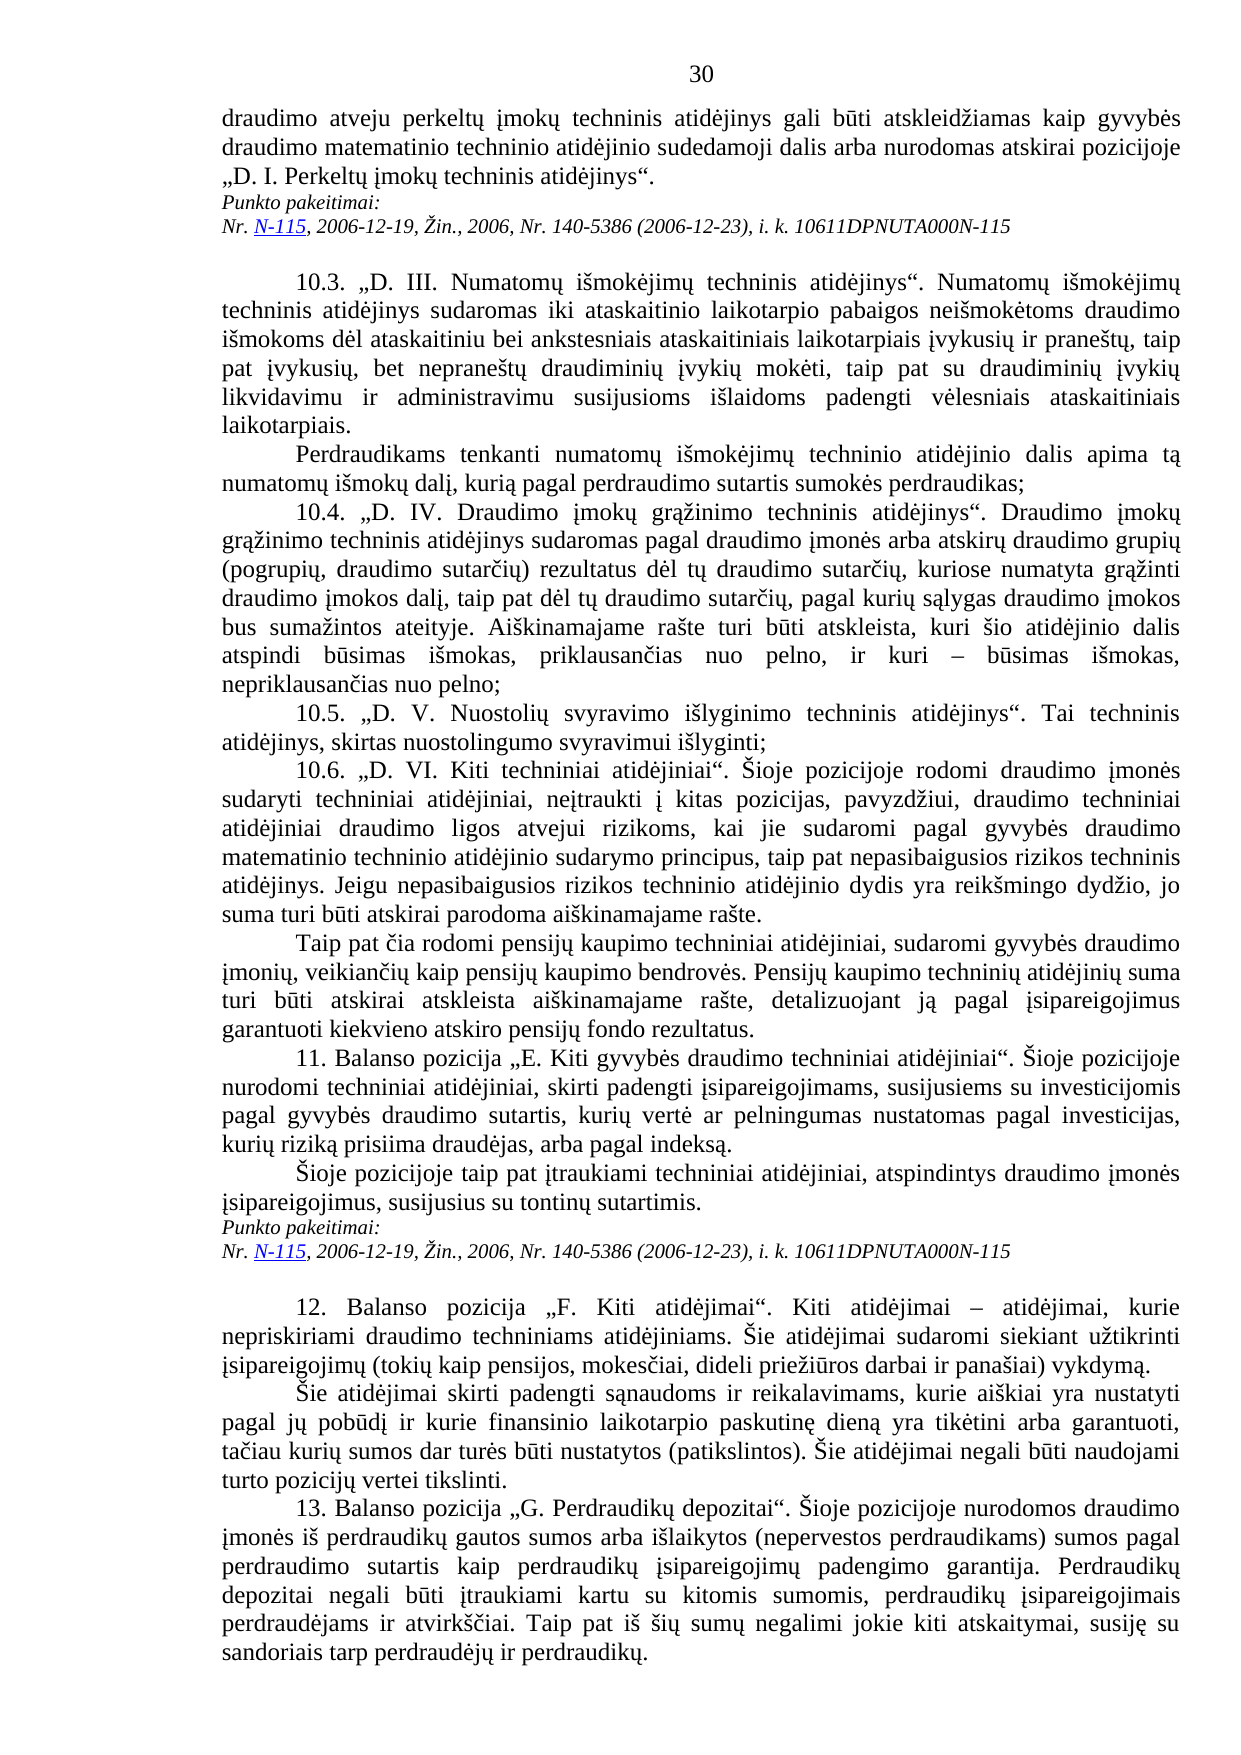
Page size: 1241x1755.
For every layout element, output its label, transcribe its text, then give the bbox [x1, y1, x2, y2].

text Punkto pakeitimai: [222, 1215, 1181, 1239]
text 10.3. „D. III. Numatomų išmokėjimų techninis atidėjinys“. Numatomų išmokėjimų techninis atidėjinys sudaromas iki ataskaitinio laikotarpio pabaigos neišmokėtoms draudimo išmokoms dėl ataskaitiniu bei ankstesniais ataskaitiniais laikotarpiais įvykusių ir praneštų, taip pat įvykusių, bet nepraneštų draudiminių įvykių mokėti, taip pat su draudiminių įvykių likvidavimu ir administravimu susijusioms išlaidoms padengti vėlesniais ataskaitiniais laikotarpiais. [222, 267, 1181, 439]
text 13. Balanso pozicija „G. Perdraudikų depozitai“. Šioje pozicijoje nurodomos draudimo įmonės iš perdraudikų gautos sumos arba išlaikytos (nepervestos perdraudikams) sumos pagal perdraudimo sutartis kaip perdraudikų įsipareigojimų padengimo garantija. Perdraudikų depozitai negali būti įtraukiami kartu su kitomis sumomis, perdraudikų įsipareigojimais perdraudėjams ir atvirkščiai. Taip pat iš šių sumų negalimi jokie kiti atskaitymai, susiję su sandoriais tarp perdraudėjų ir perdraudikų. [222, 1493, 1181, 1666]
text Taip pat čia rodomi pensijų kaupimo techniniai atidėjiniai, sudaromi gyvybės draudimo įmonių, veikiančių kaip pensijų kaupimo bendrovės. Pensijų kaupimo techninių atidėjinių suma turi būti atskirai atskleista aiškinamajame rašte, detalizuojant ją pagal įsipareigojimus garantuoti kiekvieno atskiro pensijų fondo rezultatus. [222, 928, 1181, 1043]
text Perdraudikams tenkanti numatomų išmokėjimų techninio atidėjinio dalis apima tą numatomų išmokų dalį, kurią pagal perdraudimo sutartis sumokės perdraudikas; [222, 439, 1181, 497]
text 10.4. „D. IV. Draudimo įmokų grąžinimo techninis atidėjinys“. Draudimo įmokų grąžinimo techninis atidėjinys sudaromas pagal draudimo įmonės arba atskirų draudimo grupių (pogrupių, draudimo sutarčių) rezultatus dėl tų draudimo sutarčių, kuriose numatyta grąžinti draudimo įmokos dalį, taip pat dėl tų draudimo sutarčių, pagal kurių sąlygas draudimo įmokos bus sumažintos ateityje. Aiškinamajame rašte turi būti atskleista, kuri šio atidėjinio dalis atspindi būsimas išmokas, priklausančias nuo pelno, ir kuri – būsimas išmokas, nepriklausančias nuo pelno; [222, 497, 1181, 698]
text Punkto pakeitimai: [222, 190, 1181, 214]
text Šie atidėjimai skirti padengti sąnaudoms ir reikalavimams, kurie aiškiai yra nustatyti pagal jų pobūdį ir kurie finansinio laikotarpio paskutinę dieną yra tikėtini arba garantuoti, tačiau kurių sumos dar turės būti nustatytos (patikslintos). Šie atidėjimai negali būti naudojami turto pozicijų vertei tikslinti. [222, 1378, 1181, 1493]
text 10.6. „D. VI. Kiti techniniai atidėjiniai“. Šioje pozicijoje rodomi draudimo įmonės sudaryti techniniai atidėjiniai, neįtraukti į kitas pozicijas, pavyzdžiui, draudimo techniniai atidėjiniai draudimo ligos atvejui rizikoms, kai jie sudaromi pagal gyvybės draudimo matematinio techninio atidėjinio sudarymo principus, taip pat nepasibaigusios rizikos techninis atidėjinys. Jeigu nepasibaigusios rizikos techninio atidėjinio dydis yra reikšmingo dydžio, jo suma turi būti atskirai parodoma aiškinamajame rašte. [222, 755, 1181, 928]
text 10.5. „D. V. Nuostolių svyravimo išlyginimo techninis atidėjinys“. Tai techninis atidėjinys, skirtas nuostolingumo svyravimui išlyginti; [222, 698, 1181, 755]
text 11. Balanso pozicija „E. Kiti gyvybės draudimo techniniai atidėjiniai“. Šioje pozicijoje nurodomi techniniai atidėjiniai, skirti padengti įsipareigojimams, susijusiems su investicijomis pagal gyvybės draudimo sutartis, kurių vertė ar pelningumas nustatomas pagal investicijas, kurių riziką prisiima draudėjas, arba pagal indeksą. [222, 1043, 1181, 1158]
text draudimo atveju perkeltų įmokų techninis atidėjinys gali būti atskleidžiamas kaip gyvybės draudimo matematinio techninio atidėjinio sudedamoji dalis arba nurodomas atskirai pozicijoje „D. I. Perkeltų įmokų techninis atidėjinys“. [222, 103, 1181, 190]
text Šioje pozicijoje taip pat įtraukiami techniniai atidėjiniai, atspindintys draudimo įmonės įsipareigojimus, susijusius su tontinų sutartimis. [222, 1158, 1181, 1215]
text 12. Balanso pozicija „F. Kiti atidėjimai“. Kiti atidėjimai – atidėjimai, kurie nepriskiriami draudimo techniniams atidėjiniams. Šie atidėjimai sudaromi siekiant užtikrinti įsipareigojimų (tokių kaip pensijos, mokesčiai, dideli priežiūros darbai ir panašiai) vykdymą. [222, 1292, 1181, 1378]
text Nr. N-115, 2006-12-19, Žin., 2006, Nr. 140-5386 (2006-12-23), i. k. 10611DPNUTA000N-115 [222, 1239, 1181, 1263]
text Nr. N-115, 2006-12-19, Žin., 2006, Nr. 140-5386 (2006-12-23), i. k. 10611DPNUTA000N-115 [222, 214, 1181, 238]
